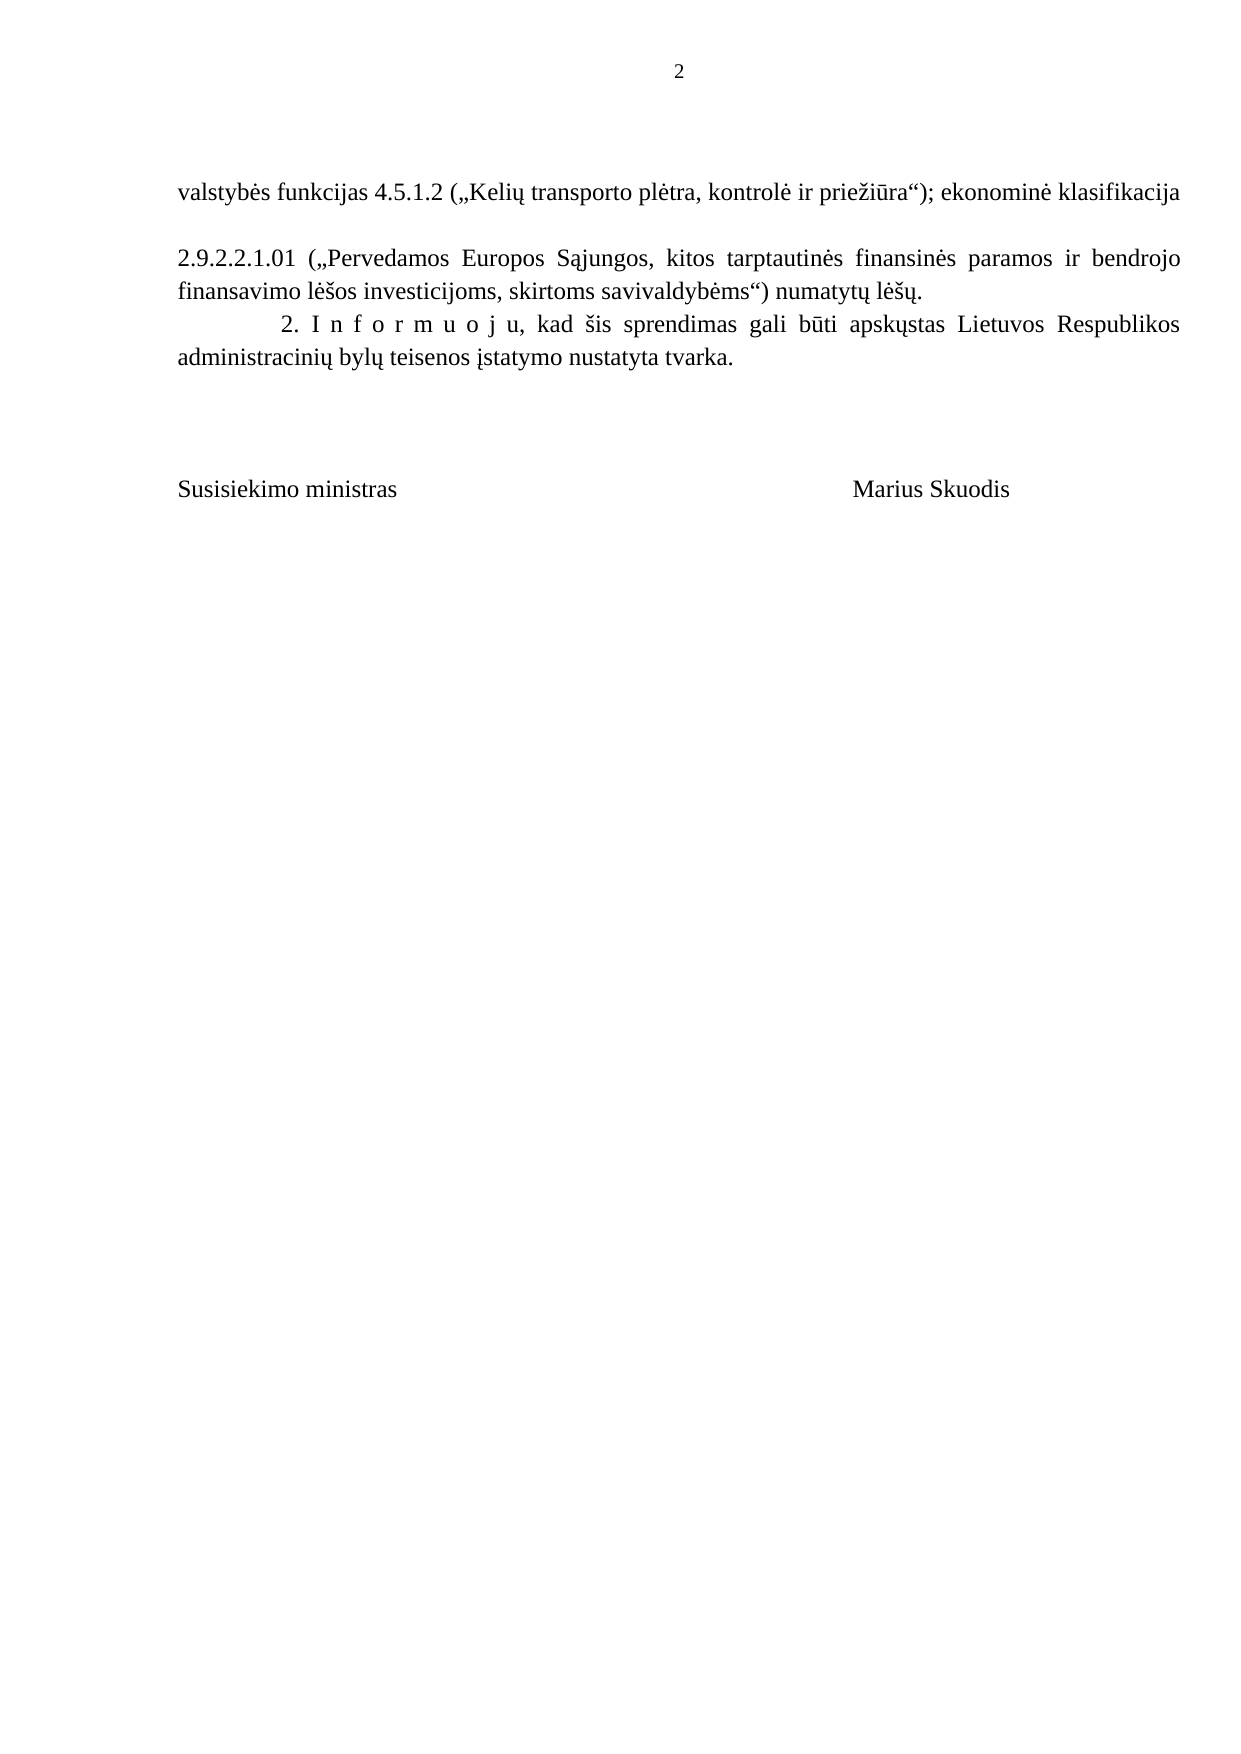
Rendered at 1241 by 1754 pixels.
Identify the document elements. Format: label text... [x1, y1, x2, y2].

text 2. Informuoju, kad šis sprendimas gali būti apskųstas Lietuvos Respublikos administracinių bylų teisenos įstatymo nustatyta tvarka. [177, 309, 1181, 371]
text valstybės funkcijas 4.5.1.2 („Kelių transporto plėtra, kontrolė ir priežiūra“); ekonominė klasifikacija 2.9.2.2.1.01 („Pervedamos Europos Sąjungos, kitos tarptautinės finansinės paramos ir bendrojo finansavimo lėšos investicijoms, skirtoms savivaldybėms“) numatytų lėšų. [177, 177, 1181, 305]
text Susisiekimo ministras Marius Skuodis [177, 474, 1181, 503]
